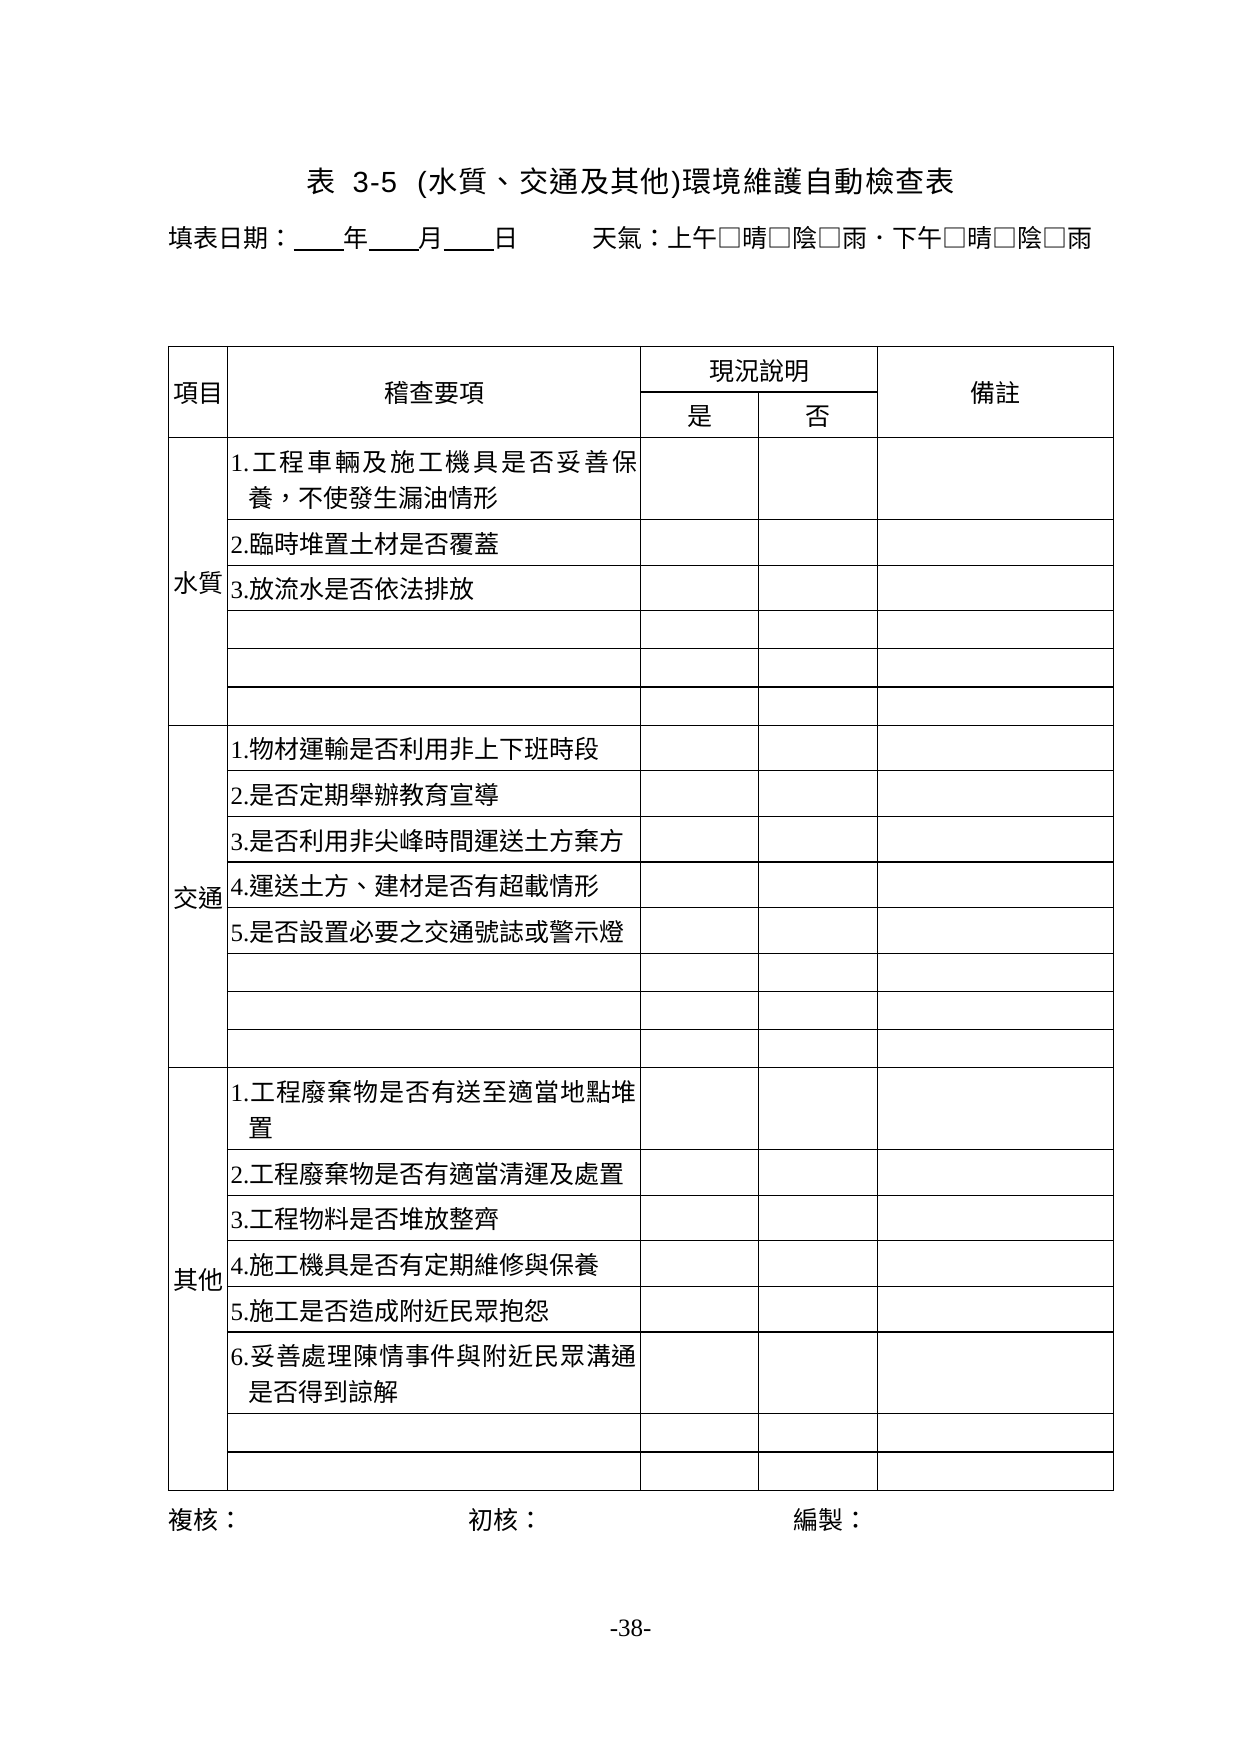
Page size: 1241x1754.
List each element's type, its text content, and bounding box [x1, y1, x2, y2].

table_cell [759, 1287, 877, 1331]
table_cell [641, 1241, 758, 1286]
table_cell [641, 1068, 758, 1149]
text 表 3-5 (水質、交通及其他)環境維護自動檢查表 [168, 158, 1092, 201]
table_cell [228, 611, 640, 648]
table_cell [878, 992, 1113, 1029]
table_cell [759, 438, 877, 519]
table_cell [878, 1453, 1113, 1489]
table_header 項目 [169, 347, 227, 437]
table_cell 4.施工機具是否有定期維修與保養 [228, 1241, 640, 1286]
table_cell 2.工程廢棄物是否有適當清運及處置 [228, 1150, 640, 1194]
table_cell [759, 992, 877, 1029]
table_header 備註 [878, 347, 1113, 437]
table_cell [878, 438, 1113, 519]
table_cell [878, 611, 1113, 648]
table_cell [641, 1196, 758, 1240]
table_header 現況說明 [641, 347, 877, 391]
table_cell [641, 1150, 758, 1194]
table_cell [878, 1030, 1113, 1067]
table_cell [641, 520, 758, 564]
table_cell [759, 611, 877, 648]
table_cell [878, 1241, 1113, 1286]
table_cell [878, 1068, 1113, 1149]
table_cell 4.運送土方、建材是否有超載情形 [228, 863, 640, 907]
table_cell [641, 611, 758, 648]
table_cell 交通 [169, 726, 227, 1067]
table_cell [228, 1030, 640, 1067]
table_cell [228, 992, 640, 1029]
table_cell [641, 1287, 758, 1331]
table_cell 5.施工是否造成附近民眾抱怨 [228, 1287, 640, 1331]
table_cell 3.工程物料是否堆放整齊 [228, 1196, 640, 1240]
table_cell 1.工程廢棄物是否有送至適當地點堆置 [228, 1068, 640, 1149]
table_cell [759, 908, 877, 953]
table_cell [878, 863, 1113, 907]
table_cell [878, 649, 1113, 686]
text 填表日期： 年 月 日 天氣：上午□晴□陰□雨．下午□晴□陰□雨 [168, 209, 1092, 255]
table_cell [759, 954, 877, 991]
table_cell [878, 726, 1113, 770]
table_cell [759, 726, 877, 770]
table_cell [878, 566, 1113, 610]
table_cell [228, 954, 640, 991]
table_cell [759, 1068, 877, 1149]
table_cell [759, 1241, 877, 1286]
table_cell 1.工程車輛及施工機具是否妥善保養，不使發生漏油情形 [228, 438, 640, 519]
text 複核： 初核： 編製： [168, 1491, 1092, 1536]
table_cell 3.是否利用非尖峰時間運送土方棄方 [228, 817, 640, 861]
table_cell 否 [759, 393, 877, 437]
table_header 稽查要項 [228, 347, 640, 437]
table_cell [878, 771, 1113, 816]
table_cell [759, 1333, 877, 1413]
table_cell 其他 [169, 1068, 227, 1489]
table_cell [759, 649, 877, 686]
table_cell [641, 649, 758, 686]
table_cell [759, 520, 877, 564]
table_cell [878, 520, 1113, 564]
table_cell [228, 1414, 640, 1451]
table_cell [641, 954, 758, 991]
table_cell 3.放流水是否依法排放 [228, 566, 640, 610]
table_cell [878, 908, 1113, 953]
table_cell [878, 954, 1113, 991]
table_cell 5.是否設置必要之交通號誌或警示燈 [228, 908, 640, 953]
table_cell [641, 908, 758, 953]
table_cell [759, 817, 877, 861]
table_cell [228, 1453, 640, 1489]
table_cell [641, 992, 758, 1029]
table_cell [641, 863, 758, 907]
table_cell [641, 1030, 758, 1067]
table_cell [641, 1453, 758, 1489]
table_cell [641, 566, 758, 610]
table_cell [759, 863, 877, 907]
table_cell [878, 1150, 1113, 1194]
table_cell 水質 [169, 438, 227, 724]
table_cell [878, 1196, 1113, 1240]
table_cell [759, 688, 877, 724]
table_cell [878, 817, 1113, 861]
table_cell [878, 688, 1113, 724]
table_cell [759, 566, 877, 610]
table_cell [878, 1414, 1113, 1451]
table_cell [641, 688, 758, 724]
table_cell 6.妥善處理陳情事件與附近民眾溝通是否得到諒解 [228, 1333, 640, 1413]
table_cell [759, 1030, 877, 1067]
table_cell [759, 1414, 877, 1451]
table_cell [878, 1287, 1113, 1331]
table_cell [878, 1333, 1113, 1413]
table_cell 2.是否定期舉辦教育宣導 [228, 771, 640, 816]
table_cell [759, 771, 877, 816]
table_cell [759, 1196, 877, 1240]
table_cell 2.臨時堆置土材是否覆蓋 [228, 520, 640, 564]
table_cell [641, 817, 758, 861]
table_cell 是 [641, 393, 758, 437]
table_cell [641, 771, 758, 816]
table_cell [641, 438, 758, 519]
table_cell [641, 1333, 758, 1413]
table_cell [759, 1150, 877, 1194]
table_cell [228, 688, 640, 724]
table_cell [641, 726, 758, 770]
table_cell 1.物材運輸是否利用非上下班時段 [228, 726, 640, 770]
table_cell [641, 1414, 758, 1451]
table_cell [759, 1453, 877, 1489]
table_cell [228, 649, 640, 686]
